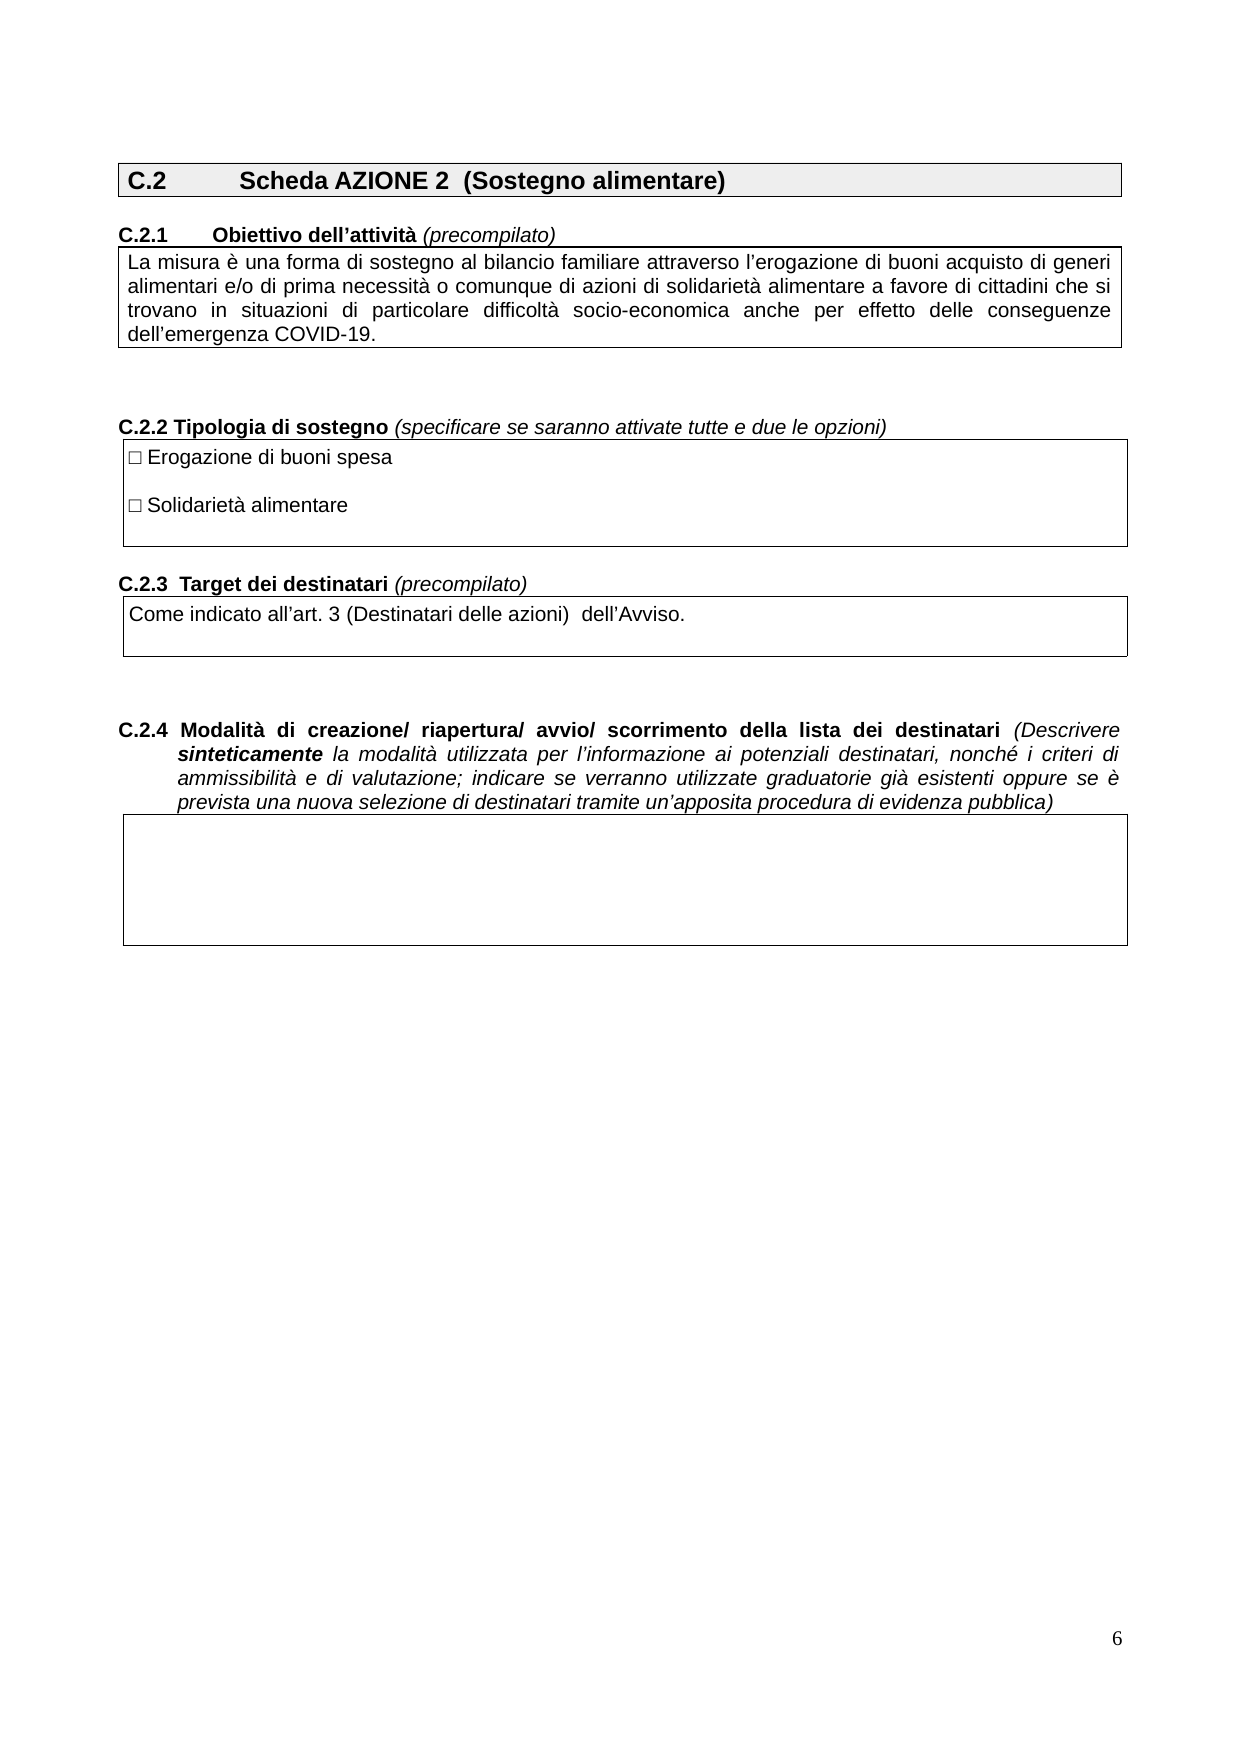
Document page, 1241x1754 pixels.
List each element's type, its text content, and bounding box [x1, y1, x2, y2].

text C.2.4 Modalità di creazione/ riapertura/ avvio/ scorrimento della lista dei destinatari (Descrivere sinteticamente la modalità utilizzata per l’informazione ai potenziali destinatari, nonché i criteri di ammissibilità e di valutazione; indicare se verranno utilizzate graduatorie già esistenti oppure se è prevista una nuova selezione di destinatari tramite un’apposita procedura di evidenza pubblica) [118, 718, 1122, 813]
text La misura è una forma di sostegno al bilancio familiare attraverso l’erogazione di buoni acquisto di generi alimentari e/o di prima necessità o comunque di azioni di solidarietà alimentare a favore di cittadini che si trovano in situazioni di particolare difficoltà socio-economica anche per effetto delle conseguenze dell’emergenza COVID-19. [119, 248, 1121, 347]
text C.2.2 Tipologia di sostegno (specificare se saranno attivate tutte e due le opzioni) [118, 414, 1122, 438]
text C.2.3 Target dei destinatari (precompilato) [118, 572, 1122, 596]
text C.2.1 Obiettivo dell’attività (precompilato) [118, 222, 1122, 246]
table_header □ Erogazione di buoni spesa □ Solidarietà alimentare [124, 440, 1127, 546]
text C.2 Scheda AZIONE 2 (Sostegno alimentare) [119, 164, 1121, 196]
table_header [124, 815, 1127, 945]
table_header Come indicato all’art. 3 (Destinatari delle azioni) dell’Avviso. [124, 597, 1127, 656]
